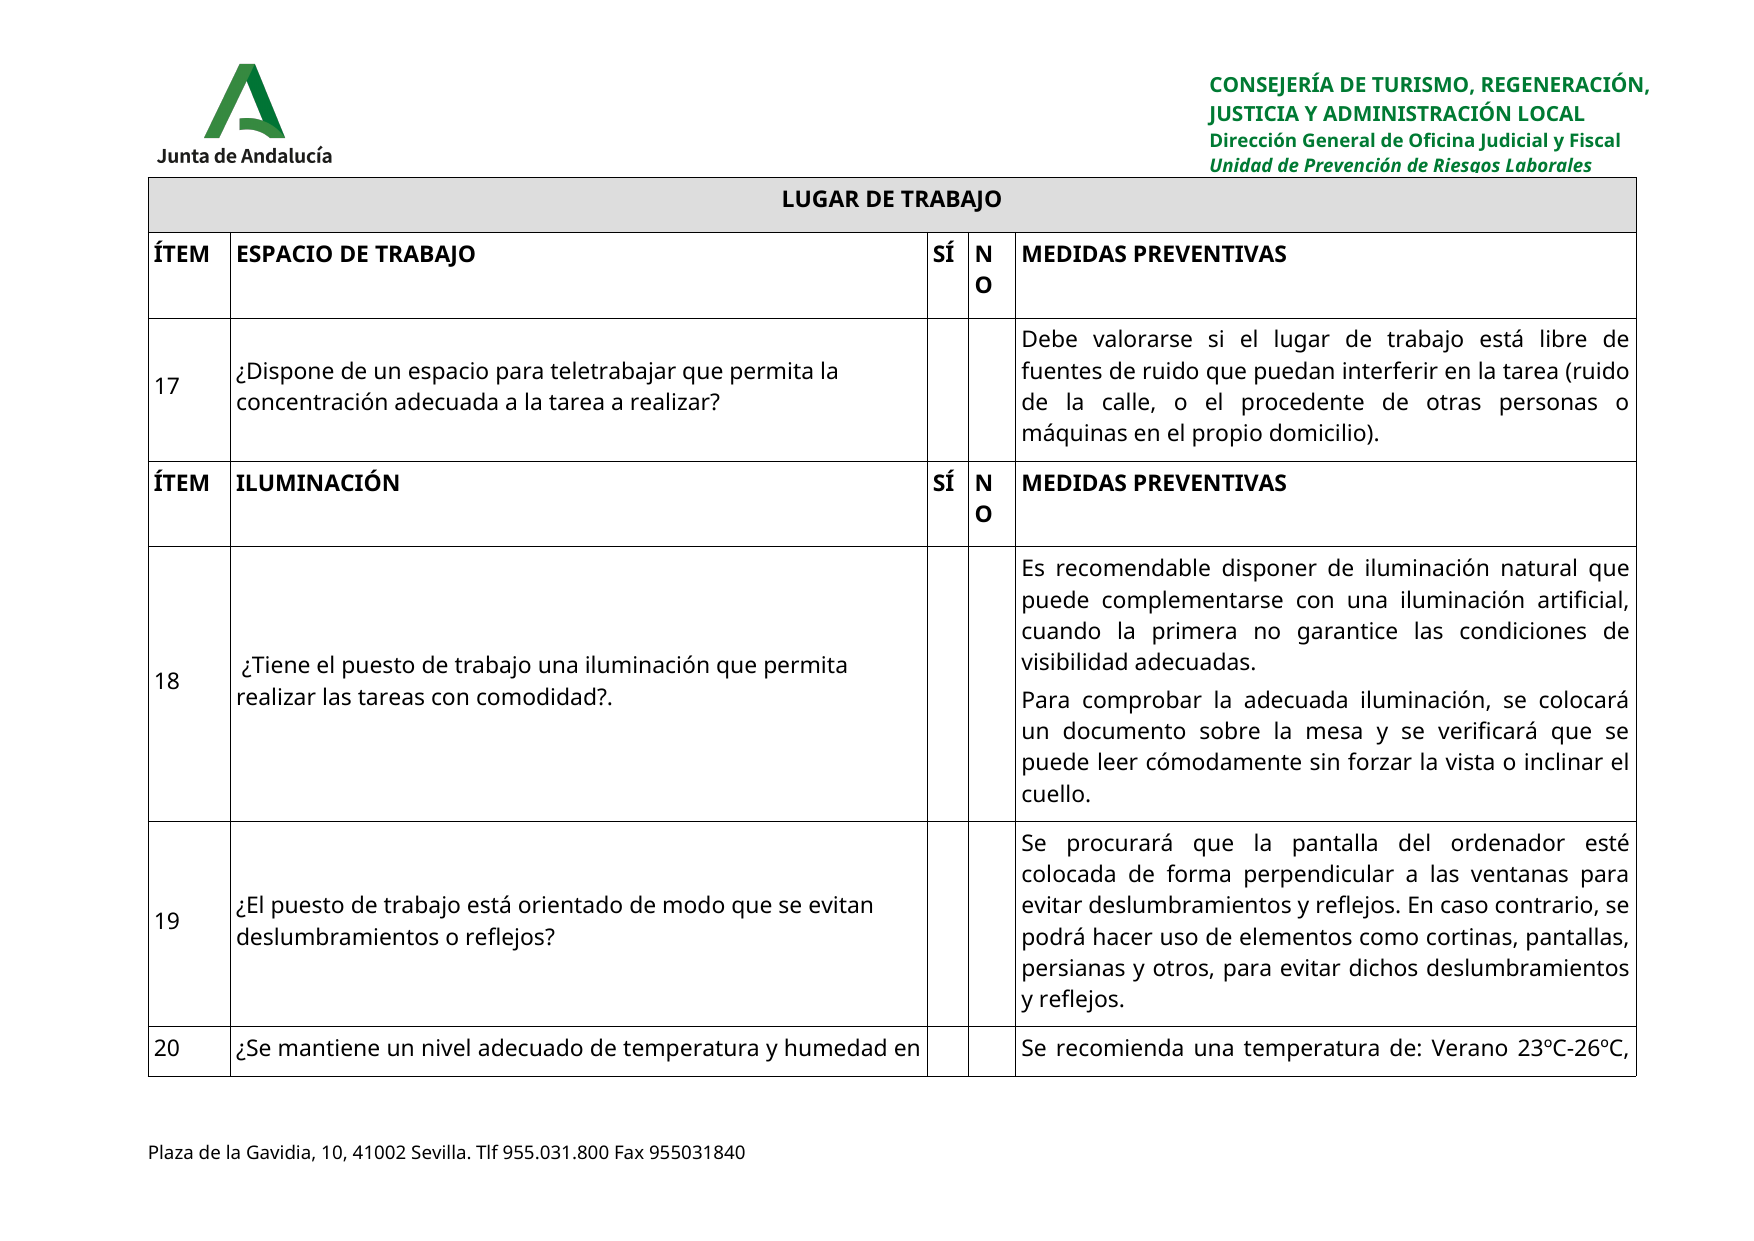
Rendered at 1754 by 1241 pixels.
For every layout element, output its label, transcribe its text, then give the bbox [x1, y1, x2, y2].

table_cell ¿El puesto de trabajo está orientado de modo que se evitan deslumbramientos o reflejos? [231, 822, 927, 1026]
table_cell SÍ [928, 462, 968, 546]
table_cell ÍTEM [149, 233, 230, 318]
table_cell Se recomienda una temperatura de: Verano 23ºC-26ºC, [1016, 1027, 1636, 1076]
table_cell ¿Dispone de un espacio para teletrabajar que permita la concentración adecuada a la tarea a realizar? [231, 319, 927, 461]
table_cell 18 [149, 547, 230, 821]
table_cell SÍ [928, 233, 968, 318]
table_cell ESPACIO DE TRABAJO [231, 233, 927, 318]
table_cell MEDIDAS PREVENTIVAS [1016, 462, 1636, 546]
table_cell NO [969, 462, 1015, 546]
picture [145, 26, 344, 182]
table_cell ILUMINACIÓN [231, 462, 927, 546]
table_cell [969, 822, 1015, 1026]
table_cell [969, 547, 1015, 821]
table_cell Se procurará que la pantalla del ordenador esté colocada de forma perpendicular a las ventanas para evitar deslumbramientos y reflejos. En caso contrario, se podrá hacer uso de elementos como cortinas, pantallas, persianas y otros, para evitar dichos deslumbramientos y reflejos. [1016, 822, 1636, 1026]
table_cell [928, 319, 968, 461]
table_cell [969, 1027, 1015, 1076]
table_cell [969, 319, 1015, 461]
table_cell LUGAR DE TRABAJO [149, 178, 1636, 232]
table_cell [928, 547, 968, 821]
table_cell ÍTEM [149, 462, 230, 546]
table_cell [928, 822, 968, 1026]
table_cell NO [969, 233, 1015, 318]
table_cell 20 [149, 1027, 230, 1076]
table_cell 19 [149, 822, 230, 1026]
table_cell MEDIDAS PREVENTIVAS [1016, 233, 1636, 318]
table_cell Debe valorarse si el lugar de trabajo está libre de fuentes de ruido que puedan interferir en la tarea (ruido de la calle, o el procedente de otras personas o máquinas en el propio domicilio). [1016, 319, 1636, 461]
table_cell [928, 1027, 968, 1076]
table_cell 17 [149, 319, 230, 461]
table_cell Es recomendable disponer de iluminación natural que puede complementarse con una iluminación artificial, cuando la primera no garantice las condiciones de visibilidad adecuadas. Para comprobar la adecuada iluminación, se colocará un documento sobre la mesa y se verificará que se puede leer cómodamente sin forzar la vista o inclinar el cuello. [1016, 547, 1636, 821]
table_cell ¿Se mantiene un nivel adecuado de temperatura y humedad en [231, 1027, 927, 1076]
table_cell ¿Tiene el puesto de trabajo una iluminación que permita realizar las tareas con comodidad?. [231, 547, 927, 821]
